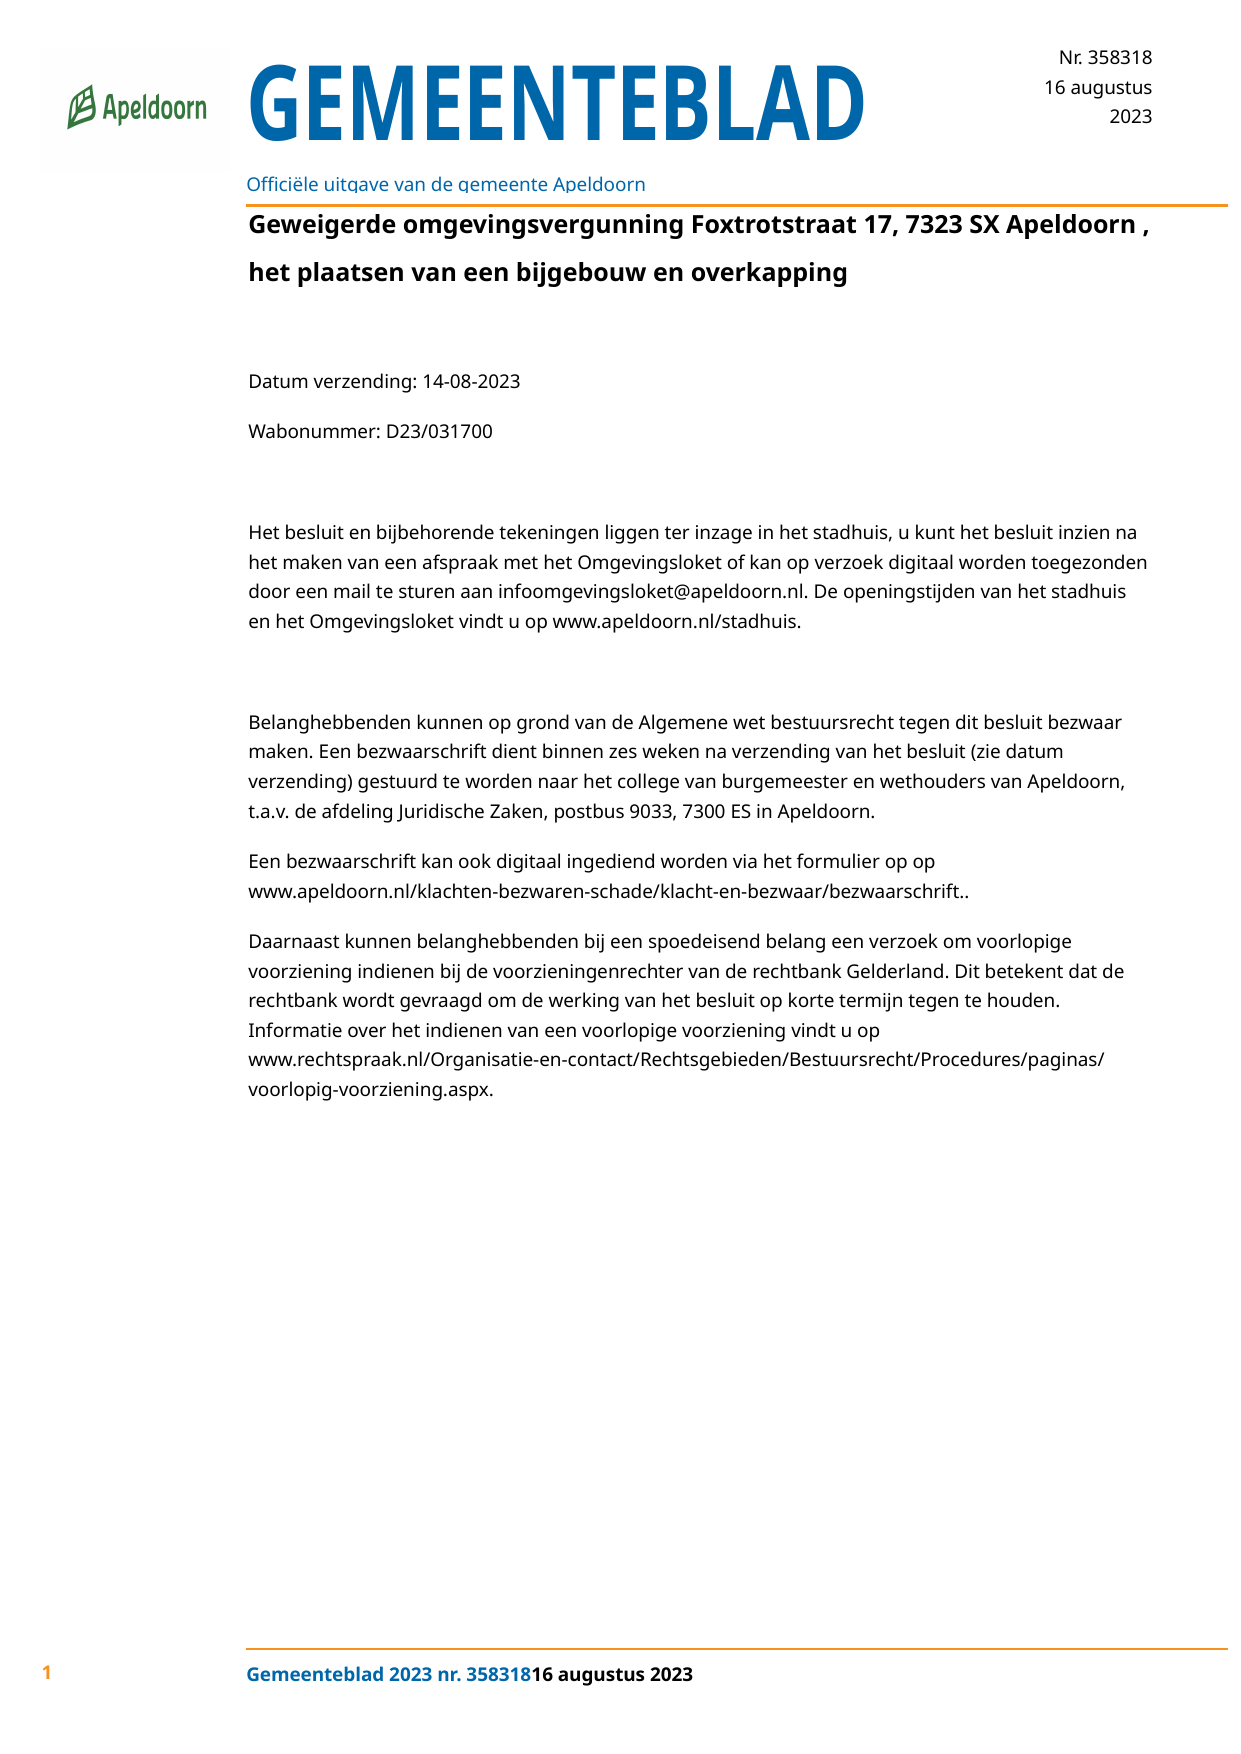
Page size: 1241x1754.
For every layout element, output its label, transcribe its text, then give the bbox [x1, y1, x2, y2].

text Wabonummer: D23/031700 [248, 419, 1152, 444]
picture [41, 47, 231, 172]
text Een bezwaarschrift kan ook digitaal ingediend worden via het formulier op op www.apeldoorn.nl/klachten-bezwaren-schade/klacht-en-bezwaar/bezwaarschrift.. [248, 848, 1152, 904]
text Het besluit en bijbehorende tekeningen liggen ter inzage in het stadhuis, u kunt het besluit inzien na het maken van een afspraak met het Omgevingsloket of kan op verzoek digitaal worden toegezonden door een mail te sturen aan infoomgevingsloket@apeldoorn.nl. De openingstijden van het stadhuis en het Omgevingsloket vindt u op www.apeldoorn.nl/stadhuis. [248, 519, 1152, 634]
text Geweigerde omgevingsvergunning Foxtrotstraat 17, 7323 SX Apeldoorn , het plaatsen van een bijgebouw en overkapping [248, 207, 1152, 288]
text Datum verzending: 14-08-2023 [248, 368, 1152, 394]
text Belanghebbenden kunnen op grond van de Algemene wet bestuursrecht tegen dit besluit bezwaar maken. Een bezwaarschrift dient binnen zes weken na verzending van het besluit (zie datum verzending) gestuurd te worden naar het college van burgemeester en wethouders van Apeldoorn, t.a.v. de afdeling Juridische Zaken, postbus 9033, 7300 ES in Apeldoorn. [248, 709, 1152, 824]
text Daarnaast kunnen belanghebbenden bij een spoedeisend belang een verzoek om voorlopige voorziening indienen bij de voorzieningenrechter van de rechtbank Gelderland. Dit betekent dat de rechtbank wordt gevraagd om de werking van het besluit op korte termijn tegen te houden. Informatie over het indienen van een voorlopige voorziening vindt u op www.rechtspraak.nl/Organisatie-en-contact/Rechtsgebieden/Bestuursrecht/Procedures/paginas/voorlopig-voorziening.aspx. [248, 928, 1152, 1102]
